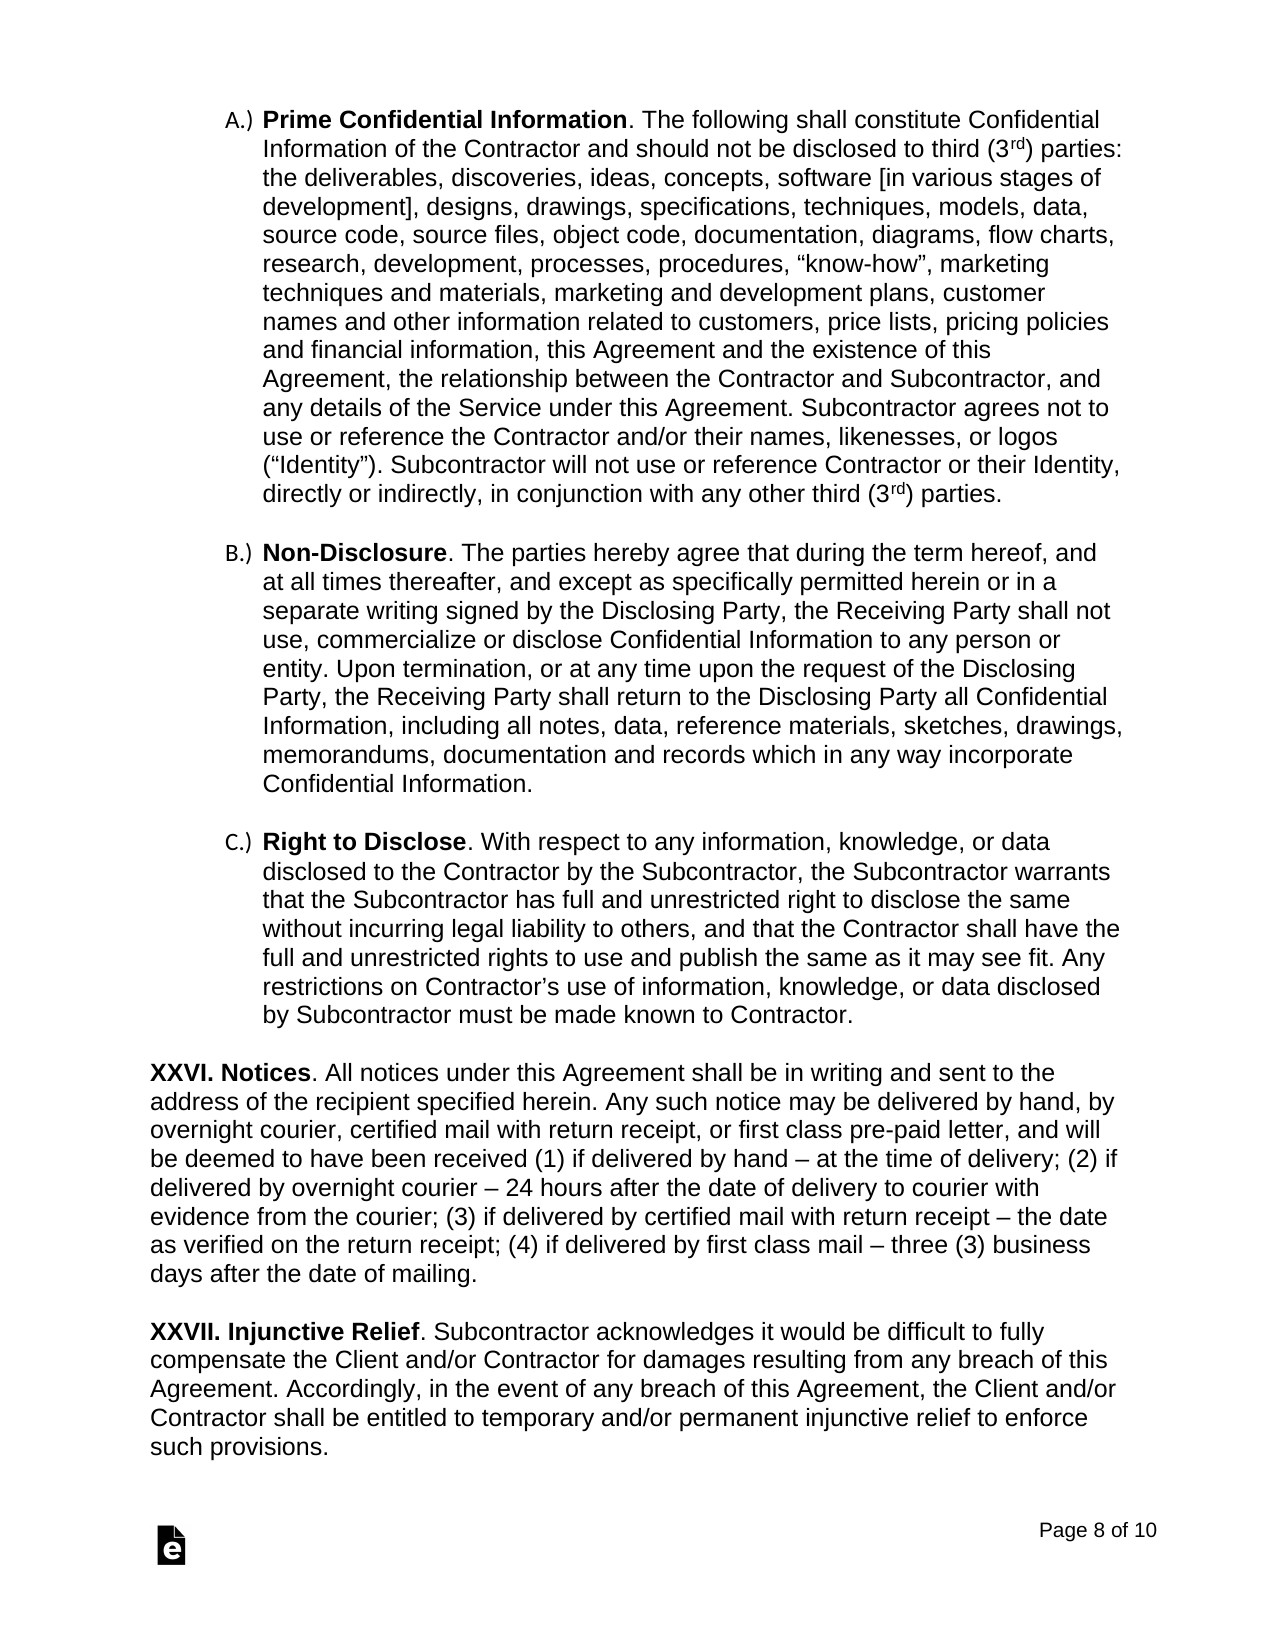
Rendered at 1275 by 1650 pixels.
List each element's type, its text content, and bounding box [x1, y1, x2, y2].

list Non-Disclosure. The parties hereby agree that during the term hereof, and at all times thereafter, and except as specifically permitted herein or in a separate writing signed by the Disclosing Party, the Receiving Party shall not use, commercialize or disclose Confidential Information to any person or entity. Upon termination, or at any time upon the request of the Disclosing Party, the Receiving Party shall return to the Disclosing Party all Confidential Information, including all notes, data, reference materials, sketches, drawings, memorandums, documentation and records which in any way incorporate Confidential Information. [225, 537, 1125, 797]
list Right to Disclose. With respect to any information, knowledge, or data disclosed to the Contractor by the Subcontractor, the Subcontractor warrants that the Subcontractor has full and unrestricted right to disclose the same without incurring legal liability to others, and that the Contractor shall have the full and unrestricted rights to use and publish the same as it may see fit. Any restrictions on Contractor’s use of information, knowledge, or data disclosed by Subcontractor must be made known to Contractor. [225, 826, 1125, 1029]
text XXVII. Injunctive Relief. Subcontractor acknowledges it would be difficult to fully compensate the Client and/or Contractor for damages resulting from any breach of this Agreement. Accordingly, in the event of any breach of this Agreement, the Client and/or Contractor shall be entitled to temporary and/or permanent injunctive relief to enforce such provisions. [150, 1317, 1125, 1460]
list Prime Confidential Information. The following shall constitute Confidential Information of the Contractor and should not be disclosed to third (3rd) parties: the deliverables, discoveries, ideas, concepts, software [in various stages of development], designs, drawings, specifications, techniques, models, data, source code, source files, object code, documentation, diagrams, flow charts, research, development, processes, procedures, “know-how”, marketing techniques and materials, marketing and development plans, customer names and other information related to customers, price lists, pricing policies and financial information, this Agreement and the existence of this Agreement, the relationship between the Contractor and Subcontractor, and any details of the Service under this Agreement. Subcontractor agrees not to use or reference the Contractor and/or their names, likenesses, or logos (“Identity”). Subcontractor will not use or reference Contractor or their Identity, directly or indirectly, in conjunction with any other third (3rd) parties. [225, 104, 1125, 508]
text XXVI. Notices. All notices under this Agreement shall be in writing and sent to the address of the recipient specified herein. Any such notice may be delivered by hand, by overnight courier, certified mail with return receipt, or first class pre-paid letter, and will be deemed to have been received (1) if delivered by hand – at the time of delivery; (2) if delivered by overnight courier – 24 hours after the date of delivery to courier with evidence from the courier; (3) if delivered by certified mail with return receipt – the date as verified on the return receipt; (4) if delivered by first class mail – three (3) business days after the date of mailing. [150, 1058, 1125, 1288]
